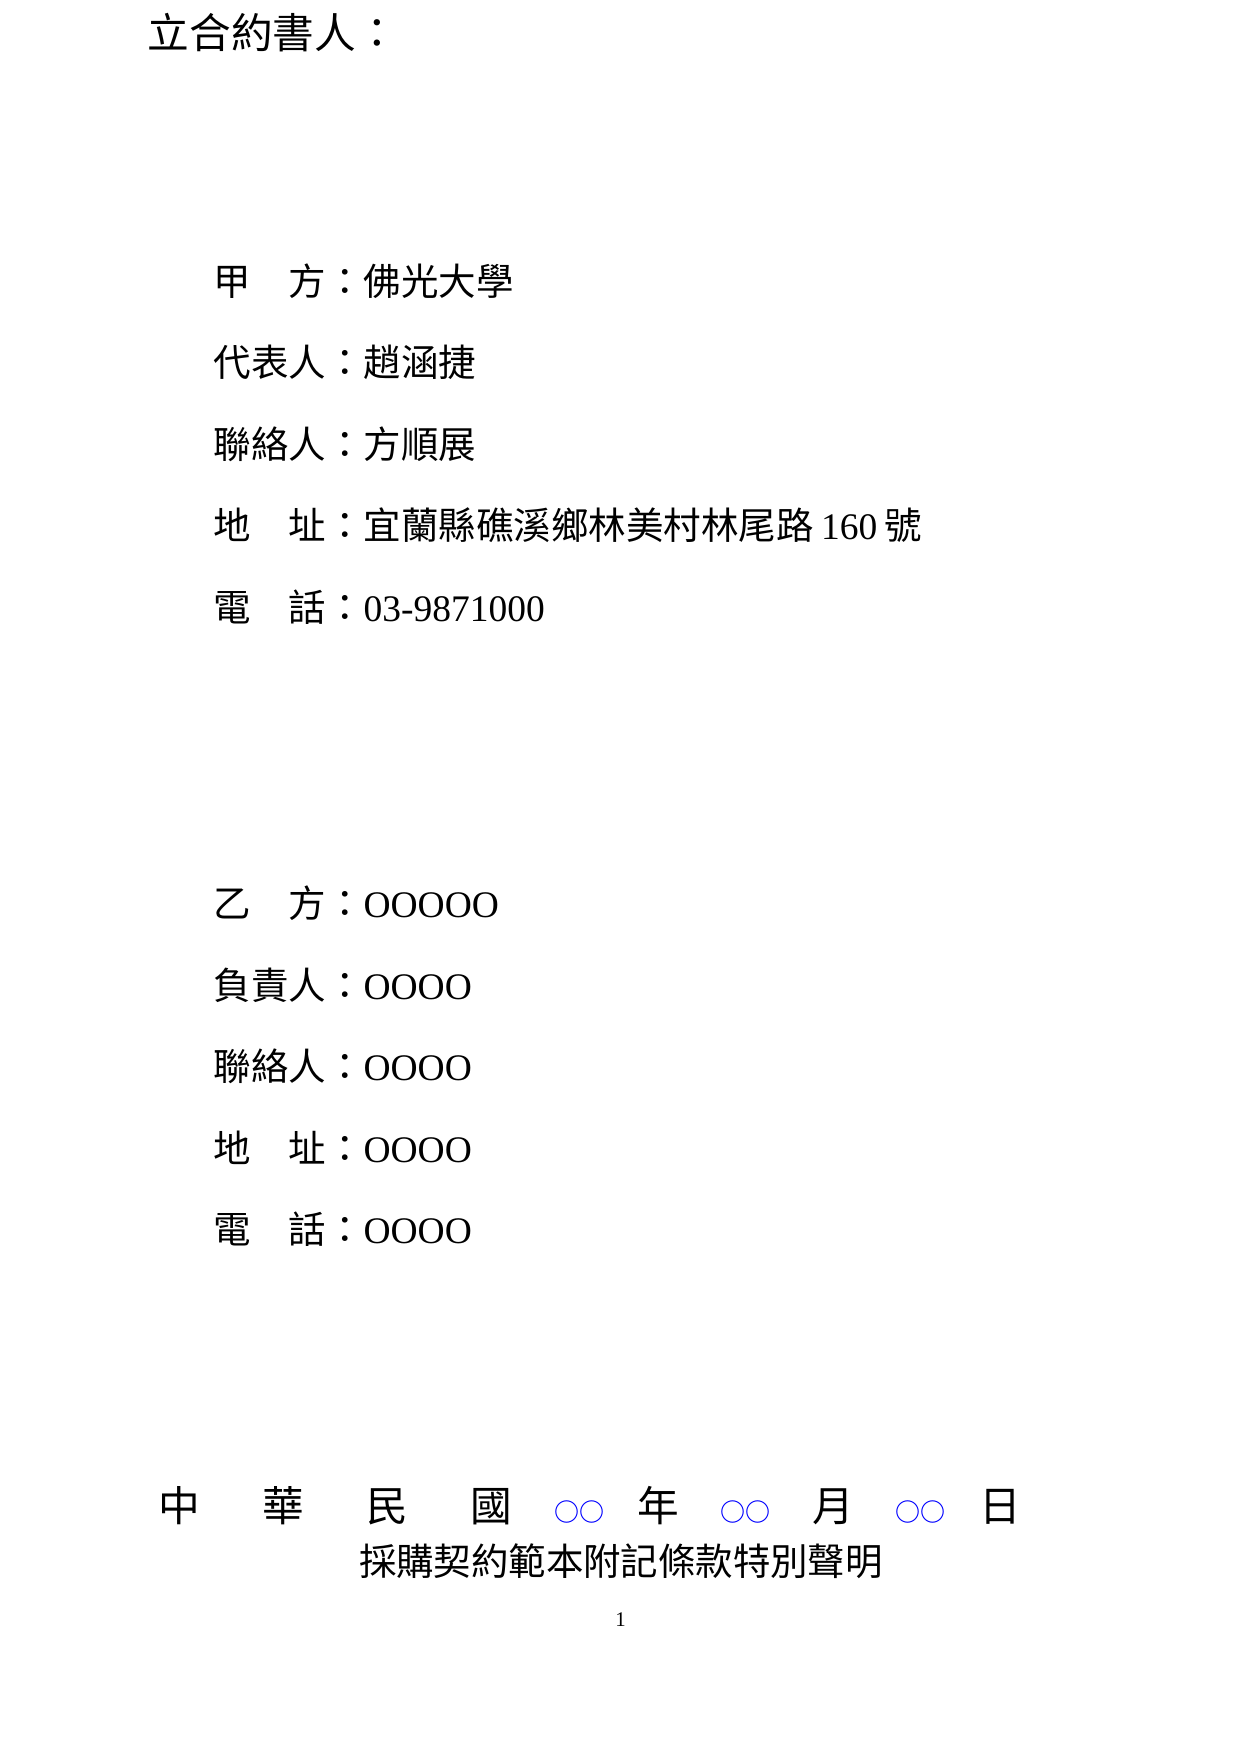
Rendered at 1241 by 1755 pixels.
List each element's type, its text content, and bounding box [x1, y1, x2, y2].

text 立合約書人： [148, 0, 1167, 60]
text 地 址：OOOO [148, 1118, 1167, 1173]
text 電 話：OOOO [148, 1200, 1167, 1254]
text 中 華 民 國 ○○ 年 ○○ 月 ○○ 日 [148, 1473, 1167, 1533]
text 負責人：OOOO [148, 956, 1167, 1010]
text 採購契約範本附記條款特別聲明 [118, 1533, 1123, 1586]
text 電 話：03-9871000 [148, 577, 1167, 632]
text 代表人：趙涵捷 [148, 333, 1167, 388]
text 聯絡人：OOOO [148, 1037, 1167, 1091]
text 聯絡人：方順展 [148, 415, 1167, 469]
text 甲 方：佛光大學 [148, 252, 1167, 306]
text 乙 方：OOOOO [148, 874, 1167, 929]
text 地 址：宜蘭縣礁溪鄉林美村林尾路160號 [148, 496, 1167, 550]
